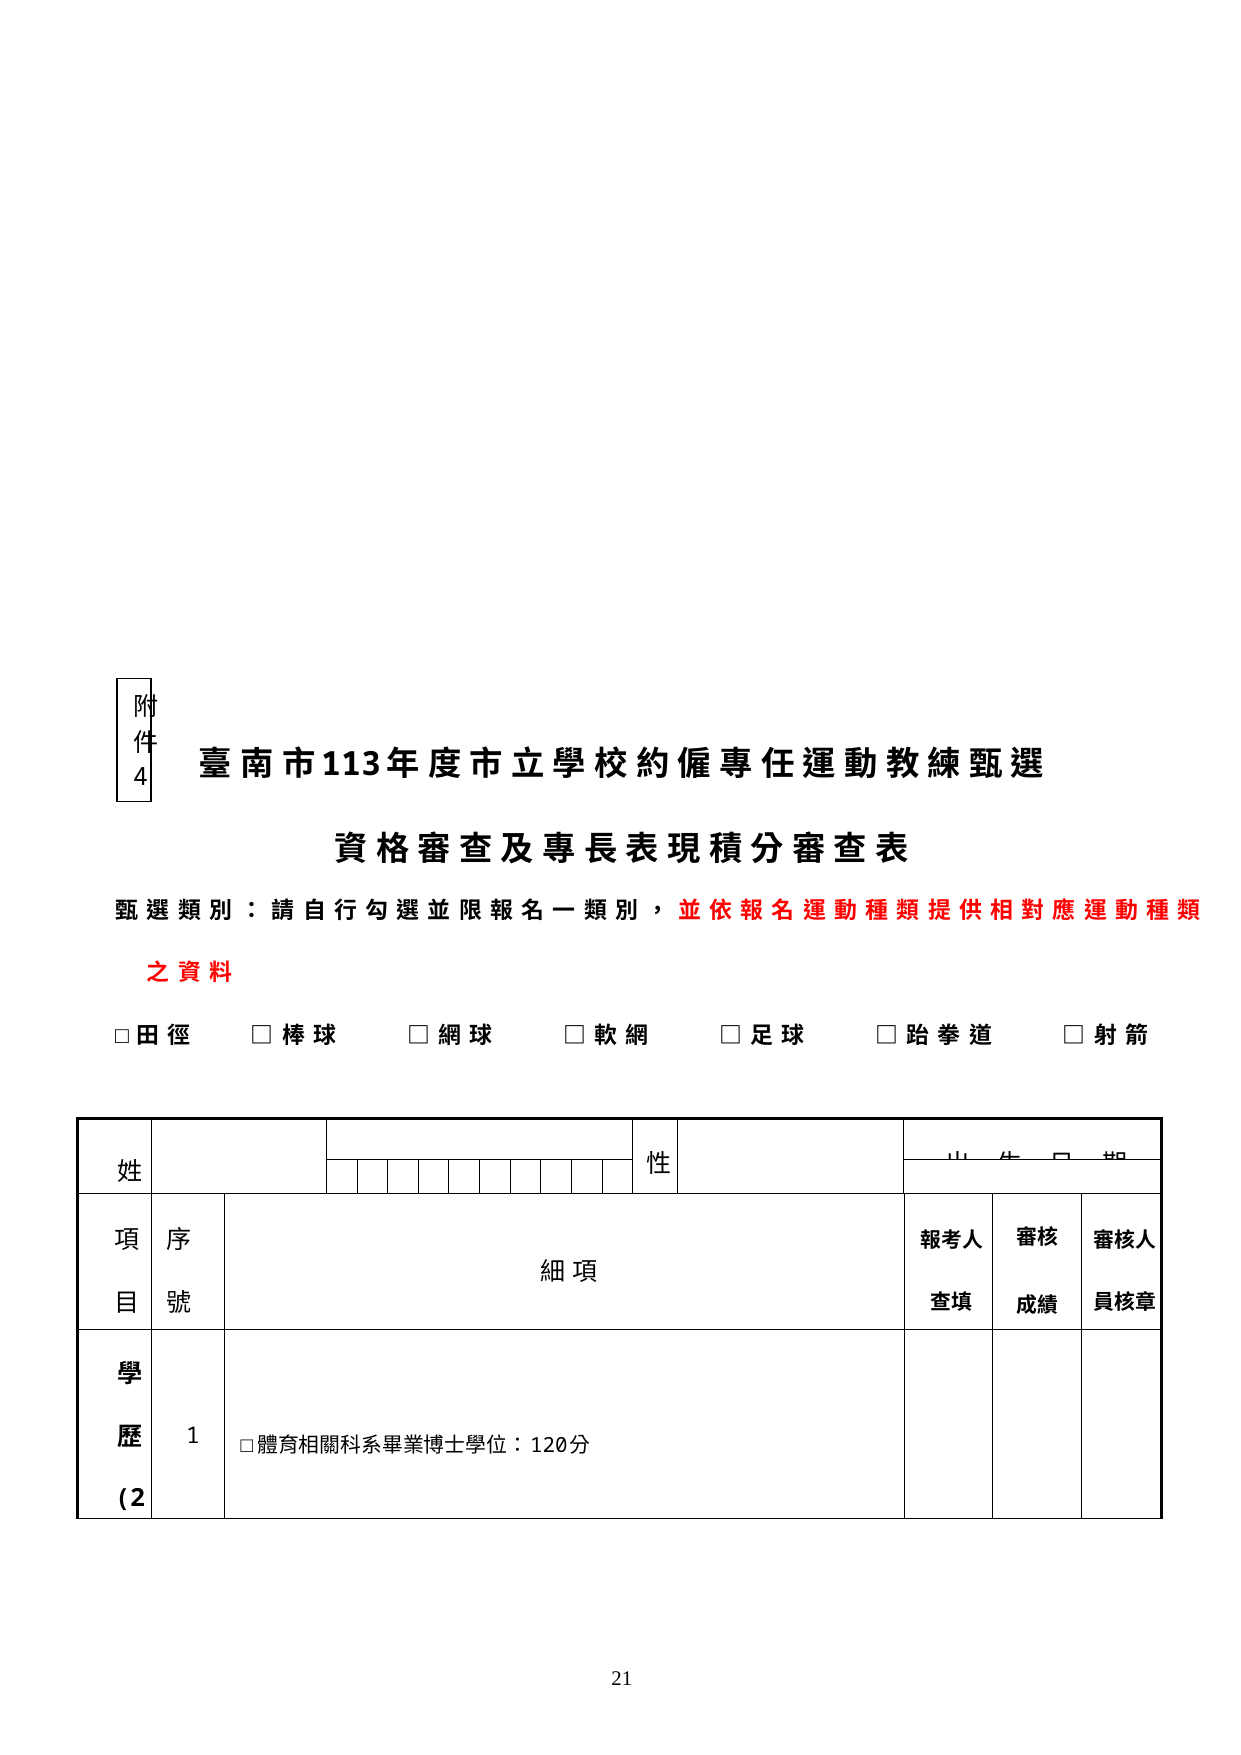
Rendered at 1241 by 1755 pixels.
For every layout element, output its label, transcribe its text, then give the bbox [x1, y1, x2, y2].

table_cell [993, 1330, 1081, 1518]
table_cell [419, 1160, 448, 1193]
table_cell 序號 [152, 1194, 224, 1329]
table_cell 年 月 日 [904, 1160, 1160, 1193]
table_cell 審核人員核章 [1082, 1194, 1160, 1329]
table_cell 項目 [79, 1194, 151, 1329]
table_cell [541, 1160, 571, 1193]
table_cell [603, 1160, 632, 1193]
table_cell [358, 1160, 387, 1193]
table_header 出 生 日 期 [904, 1120, 1160, 1159]
table_cell 審核 成績 [993, 1194, 1081, 1329]
table_cell [572, 1160, 602, 1193]
table_cell [480, 1160, 510, 1193]
table_header [678, 1120, 903, 1193]
table_cell [511, 1160, 540, 1193]
table_header 姓名 [79, 1120, 151, 1193]
table_cell [905, 1330, 992, 1518]
table_cell [1082, 1330, 1160, 1518]
table_header 性 別 [633, 1120, 677, 1193]
table_cell [388, 1160, 418, 1193]
table_cell [327, 1160, 357, 1193]
text 甄選類別：請自行勾選並限報名一類別，並依報名運動種類提供相對應運動種類之資料 [81, 867, 1216, 992]
table_cell □體育相關科系畢業博士學位：120分 [225, 1330, 904, 1518]
table_cell 細項 [225, 1194, 904, 1329]
table_header [152, 1120, 326, 1193]
table_cell 1 [152, 1330, 224, 1518]
table_header 身分證字號 [327, 1120, 632, 1159]
text 資格審查及專長表現積分審查表 [111, 804, 1132, 867]
table_cell [449, 1160, 479, 1193]
text 臺南市113年度市立學校約僱專任運動教練甄選 [111, 679, 1132, 804]
table_cell 報考人查填 [905, 1194, 992, 1329]
table_cell 學歷(2 [79, 1330, 151, 1518]
text □田徑 □棒球 □網球 □軟網 □足球 □跆拳道 □射箭 [81, 992, 1216, 1054]
